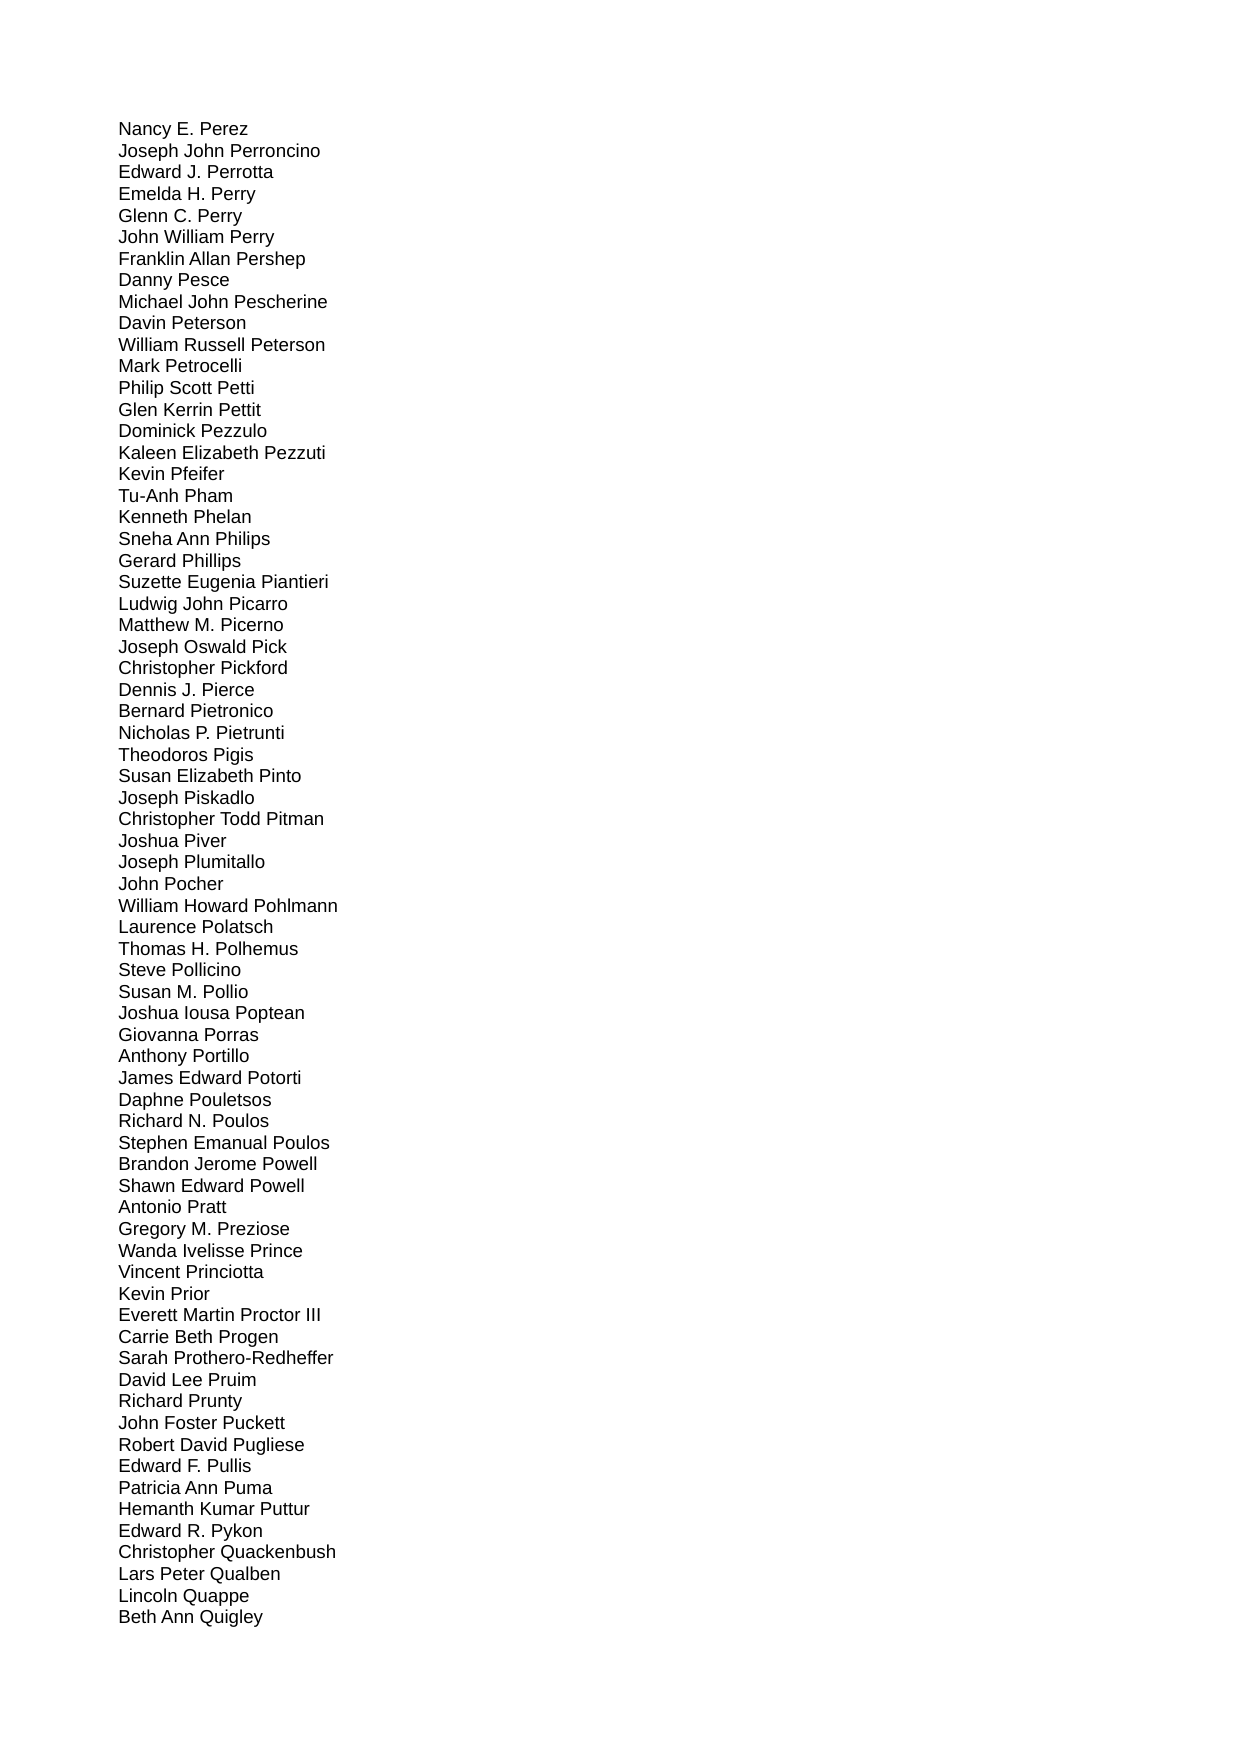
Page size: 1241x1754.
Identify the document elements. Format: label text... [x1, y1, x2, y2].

text Nancy E. Perez Joseph John Perroncino Edward J. Perrotta Emelda H. Perry Glenn C. Perry John William Perry Franklin Allan Pershep Danny Pesce Michael John Pescherine Davin Peterson William Russell Peterson Mark Petrocelli Philip Scott Petti Glen Kerrin Pettit Dominick Pezzulo Kaleen Elizabeth Pezzuti Kevin Pfeifer Tu-Anh Pham Kenneth Phelan Sneha Ann Philips Gerard Phillips Suzette Eugenia Piantieri Ludwig John Picarro Matthew M. Picerno Joseph Oswald Pick Christopher Pickford Dennis J. Pierce Bernard Pietronico Nicholas P. Pietrunti Theodoros Pigis Susan Elizabeth Pinto Joseph Piskadlo Christopher Todd Pitman Joshua Piver Joseph Plumitallo John Pocher William Howard Pohlmann Laurence Polatsch Thomas H. Polhemus Steve Pollicino Susan M. Pollio Joshua Iousa Poptean Giovanna Porras Anthony Portillo James Edward Potorti Daphne Pouletsos Richard N. Poulos Stephen Emanual Poulos Brandon Jerome Powell Shawn Edward Powell Antonio Pratt Gregory M. Preziose Wanda Ivelisse Prince Vincent Princiotta Kevin Prior Everett Martin Proctor III Carrie Beth Progen Sarah Prothero-Redheffer David Lee Pruim Richard Prunty John Foster Puckett Robert David Pugliese Edward F. Pullis Patricia Ann Puma Hemanth Kumar Puttur Edward R. Pykon Christopher Quackenbush Lars Peter Qualben Lincoln Quappe Beth Ann Quigley [118, 118, 1122, 1627]
